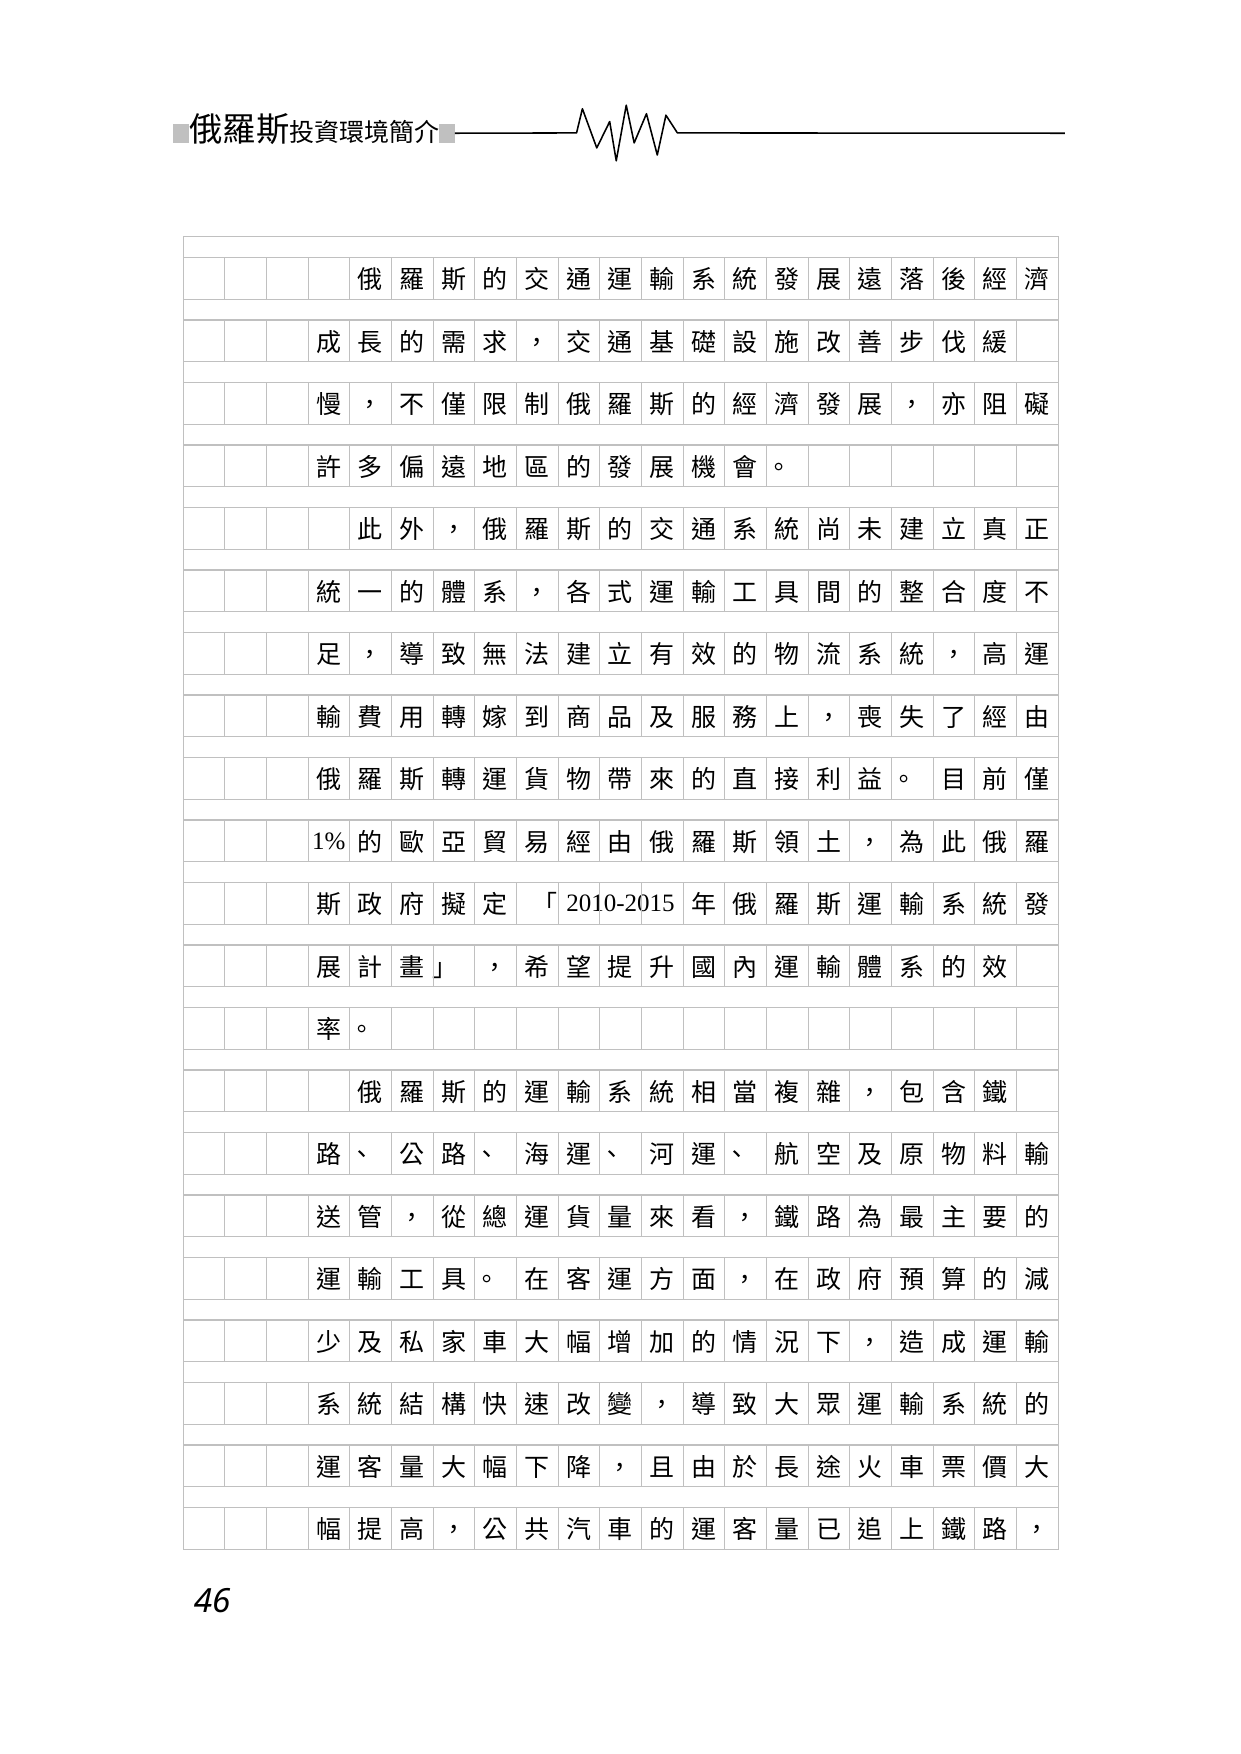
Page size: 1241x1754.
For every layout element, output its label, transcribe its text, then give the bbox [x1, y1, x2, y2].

text 俄羅斯的交通運輸系統發展遠落後經濟成長的需求，交通基礎設施改善步伐緩慢，不僅限制俄羅斯的經濟發展，亦阻礙許多偏遠地區的發展機會。 [392, 258, 433, 299]
text 俄羅斯的交通運輸系統發展遠落後經濟成長的需求，交通基礎設施改善步伐緩慢，不僅限制俄羅斯的經濟發展，亦阻礙許多偏遠地區的發展機會。 [559, 321, 599, 361]
text 俄羅斯的交通運輸系統發展遠落後經濟成長的需求，交通基礎設施改善步伐緩慢，不僅限制俄羅斯的經濟發展，亦阻礙許多偏遠地區的發展機會。 [1017, 383, 1058, 424]
text 俄羅斯的交通運輸系統發展遠落後經濟成長的需求，交通基礎設施改善步伐緩慢，不僅限制俄羅斯的經濟發展，亦阻礙許多偏遠地區的發展機會。 [600, 383, 641, 424]
text 俄羅斯的交通運輸系統發展遠落後經濟成長的需求，交通基礎設施改善步伐緩慢，不僅限制俄羅斯的經濟發展，亦阻礙許多偏遠地區的發展機會。 [600, 321, 641, 361]
text 俄羅斯的交通運輸系統發展遠落後經濟成長的需求，交通基礎設施改善步伐緩慢，不僅限制俄羅斯的經濟發展，亦阻礙許多偏遠地區的發展機會。 [475, 258, 516, 299]
text 此外，俄羅斯的交通系統尚未建立真正統一的體系，各式運輸工具間的整合度不足，導致無法建立有效的物流系統，高運輸費用轉嫁到商品及服務上，喪失了經由俄羅斯轉運貨物帶來的直接利益。目前僅1%的歐亞貿易經由俄羅斯領土，為此俄羅斯政府擬定「2010-2015年俄羅斯運輸系統發展計畫」，希望提升國內運輸體系的效率。 [281, 800, 1058, 819]
text 俄羅斯的交通運輸系統發展遠落後經濟成長的需求，交通基礎設施改善步伐緩慢，不僅限制俄羅斯的經濟發展，亦阻礙許多偏遠地區的發展機會。 [350, 258, 391, 299]
text 俄羅斯的交通運輸系統發展遠落後經濟成長的需求，交通基礎設施改善步伐緩慢，不僅限制俄羅斯的經濟發展，亦阻礙許多偏遠地區的發展機會。 [600, 258, 641, 299]
text 俄羅斯的交通運輸系統發展遠落後經濟成長的需求，交通基礎設施改善步伐緩慢，不僅限制俄羅斯的經濟發展，亦阻礙許多偏遠地區的發展機會。 [475, 321, 516, 361]
text 俄羅斯的交通運輸系統發展遠落後經濟成長的需求，交通基礎設施改善步伐緩慢，不僅限制俄羅斯的經濟發展，亦阻礙許多偏遠地區的發展機會。 [725, 258, 766, 299]
text 俄羅斯的交通運輸系統發展遠落後經濟成長的需求，交通基礎設施改善步伐緩慢，不僅限制俄羅斯的經濟發展，亦阻礙許多偏遠地區的發展機會。 [725, 321, 766, 361]
text 俄羅斯的交通運輸系統發展遠落後經濟成長的需求，交通基礎設施改善步伐緩慢，不僅限制俄羅斯的經濟發展，亦阻礙許多偏遠地區的發展機會。 [934, 446, 974, 486]
text 俄羅斯的交通運輸系統發展遠落後經濟成長的需求，交通基礎設施改善步伐緩慢，不僅限制俄羅斯的經濟發展，亦阻礙許多偏遠地區的發展機會。 [309, 446, 349, 486]
text 俄羅斯的交通運輸系統發展遠落後經濟成長的需求，交通基礎設施改善步伐緩慢，不僅限制俄羅斯的經濟發展，亦阻礙許多偏遠地區的發展機會。 [1017, 258, 1058, 299]
text 俄羅斯的交通運輸系統發展遠落後經濟成長的需求，交通基礎設施改善步伐緩慢，不僅限制俄羅斯的經濟發展，亦阻礙許多偏遠地區的發展機會。 [1017, 321, 1058, 361]
text 俄羅斯的交通運輸系統發展遠落後經濟成長的需求，交通基礎設施改善步伐緩慢，不僅限制俄羅斯的經濟發展，亦阻礙許多偏遠地區的發展機會。 [517, 446, 558, 486]
text 俄羅斯的運輸系統相當複雜，包含鐵路、公路、海運、河運、航空及原物料輸送管，從總運貨量來看，鐵路為最主要的運輸工具。在客運方面，在政府預算的減少及私家車大幅增加的情況下，造成運輸系統結構快速改變，導致大眾運輸系統的運客量大幅下降，且由於長途火車票價大幅提高，公共汽車的運客量已追上鐵路，如今鐵路及公路的運客量相當，皆占33%左右，各約11億人次。 [281, 1300, 1058, 1319]
text 俄羅斯的交通運輸系統發展遠落後經濟成長的需求，交通基礎設施改善步伐緩慢，不僅限制俄羅斯的經濟發展，亦阻礙許多偏遠地區的發展機會。 [350, 321, 391, 361]
text 俄羅斯的交通運輸系統發展遠落後經濟成長的需求，交通基礎設施改善步伐緩慢，不僅限制俄羅斯的經濟發展，亦阻礙許多偏遠地區的發展機會。 [559, 446, 599, 486]
text 俄羅斯的交通運輸系統發展遠落後經濟成長的需求，交通基礎設施改善步伐緩慢，不僅限制俄羅斯的經濟發展，亦阻礙許多偏遠地區的發展機會。 [281, 362, 1058, 382]
text 俄羅斯的運輸系統相當複雜，包含鐵路、公路、海運、河運、航空及原物料輸送管，從總運貨量來看，鐵路為最主要的運輸工具。在客運方面，在政府預算的減少及私家車大幅增加的情況下，造成運輸系統結構快速改變，導致大眾運輸系統的運客量大幅下降，且由於長途火車票價大幅提高，公共汽車的運客量已追上鐵路，如今鐵路及公路的運客量相當，皆占33%左右，各約11億人次。 [281, 1112, 1058, 1132]
text 此外，俄羅斯的交通系統尚未建立真正統一的體系，各式運輸工具間的整合度不足，導致無法建立有效的物流系統，高運輸費用轉嫁到商品及服務上，喪失了經由俄羅斯轉運貨物帶來的直接利益。目前僅1%的歐亞貿易經由俄羅斯領土，為此俄羅斯政府擬定「2010-2015年俄羅斯運輸系統發展計畫」，希望提升國內運輸體系的效率。 [281, 987, 1058, 1007]
text 俄羅斯的交通運輸系統發展遠落後經濟成長的需求，交通基礎設施改善步伐緩慢，不僅限制俄羅斯的經濟發展，亦阻礙許多偏遠地區的發展機會。 [309, 258, 349, 299]
text 俄羅斯的交通運輸系統發展遠落後經濟成長的需求，交通基礎設施改善步伐緩慢，不僅限制俄羅斯的經濟發展，亦阻礙許多偏遠地區的發展機會。 [350, 446, 391, 486]
text 俄羅斯的交通運輸系統發展遠落後經濟成長的需求，交通基礎設施改善步伐緩慢，不僅限制俄羅斯的經濟發展，亦阻礙許多偏遠地區的發展機會。 [809, 321, 849, 361]
text 俄羅斯的交通運輸系統發展遠落後經濟成長的需求，交通基礎設施改善步伐緩慢，不僅限制俄羅斯的經濟發展，亦阻礙許多偏遠地區的發展機會。 [600, 446, 641, 486]
text 俄羅斯的交通運輸系統發展遠落後經濟成長的需求，交通基礎設施改善步伐緩慢，不僅限制俄羅斯的經濟發展，亦阻礙許多偏遠地區的發展機會。 [281, 237, 1058, 257]
text 俄羅斯的交通運輸系統發展遠落後經濟成長的需求，交通基礎設施改善步伐緩慢，不僅限制俄羅斯的經濟發展，亦阻礙許多偏遠地區的發展機會。 [434, 321, 474, 361]
text 此外，俄羅斯的交通系統尚未建立真正統一的體系，各式運輸工具間的整合度不足，導致無法建立有效的物流系統，高運輸費用轉嫁到商品及服務上，喪失了經由俄羅斯轉運貨物帶來的直接利益。目前僅1%的歐亞貿易經由俄羅斯領土，為此俄羅斯政府擬定「2010-2015年俄羅斯運輸系統發展計畫」，希望提升國內運輸體系的效率。 [281, 487, 1058, 507]
text 俄羅斯的交通運輸系統發展遠落後經濟成長的需求，交通基礎設施改善步伐緩慢，不僅限制俄羅斯的經濟發展，亦阻礙許多偏遠地區的發展機會。 [725, 383, 766, 424]
text 俄羅斯的交通運輸系統發展遠落後經濟成長的需求，交通基礎設施改善步伐緩慢，不僅限制俄羅斯的經濟發展，亦阻礙許多偏遠地區的發展機會。 [517, 383, 558, 424]
text 俄羅斯的交通運輸系統發展遠落後經濟成長的需求，交通基礎設施改善步伐緩慢，不僅限制俄羅斯的經濟發展，亦阻礙許多偏遠地區的發展機會。 [309, 383, 349, 424]
text 此外，俄羅斯的交通系統尚未建立真正統一的體系，各式運輸工具間的整合度不足，導致無法建立有效的物流系統，高運輸費用轉嫁到商品及服務上，喪失了經由俄羅斯轉運貨物帶來的直接利益。目前僅1%的歐亞貿易經由俄羅斯領土，為此俄羅斯政府擬定「2010-2015年俄羅斯運輸系統發展計畫」，希望提升國內運輸體系的效率。 [281, 550, 1058, 569]
text 俄羅斯的交通運輸系統發展遠落後經濟成長的需求，交通基礎設施改善步伐緩慢，不僅限制俄羅斯的經濟發展，亦阻礙許多偏遠地區的發展機會。 [281, 300, 1058, 319]
text 俄羅斯的交通運輸系統發展遠落後經濟成長的需求，交通基礎設施改善步伐緩慢，不僅限制俄羅斯的經濟發展，亦阻礙許多偏遠地區的發展機會。 [475, 446, 516, 486]
text 俄羅斯的交通運輸系統發展遠落後經濟成長的需求，交通基礎設施改善步伐緩慢，不僅限制俄羅斯的經濟發展，亦阻礙許多偏遠地區的發展機會。 [767, 383, 808, 424]
text 俄羅斯的交通運輸系統發展遠落後經濟成長的需求，交通基礎設施改善步伐緩慢，不僅限制俄羅斯的經濟發展，亦阻礙許多偏遠地區的發展機會。 [850, 258, 891, 299]
text 俄羅斯的交通運輸系統發展遠落後經濟成長的需求，交通基礎設施改善步伐緩慢，不僅限制俄羅斯的經濟發展，亦阻礙許多偏遠地區的發展機會。 [975, 383, 1016, 424]
text 此外，俄羅斯的交通系統尚未建立真正統一的體系，各式運輸工具間的整合度不足，導致無法建立有效的物流系統，高運輸費用轉嫁到商品及服務上，喪失了經由俄羅斯轉運貨物帶來的直接利益。目前僅1%的歐亞貿易經由俄羅斯領土，為此俄羅斯政府擬定「2010-2015年俄羅斯運輸系統發展計畫」，希望提升國內運輸體系的效率。 [281, 925, 1058, 944]
text 俄羅斯的交通運輸系統發展遠落後經濟成長的需求，交通基礎設施改善步伐緩慢，不僅限制俄羅斯的經濟發展，亦阻礙許多偏遠地區的發展機會。 [809, 383, 849, 424]
text 俄羅斯的交通運輸系統發展遠落後經濟成長的需求，交通基礎設施改善步伐緩慢，不僅限制俄羅斯的經濟發展，亦阻礙許多偏遠地區的發展機會。 [517, 321, 558, 361]
text 此外，俄羅斯的交通系統尚未建立真正統一的體系，各式運輸工具間的整合度不足，導致無法建立有效的物流系統，高運輸費用轉嫁到商品及服務上，喪失了經由俄羅斯轉運貨物帶來的直接利益。目前僅1%的歐亞貿易經由俄羅斯領土，為此俄羅斯政府擬定「2010-2015年俄羅斯運輸系統發展計畫」，希望提升國內運輸體系的效率。 [281, 675, 1058, 694]
text 俄羅斯的交通運輸系統發展遠落後經濟成長的需求，交通基礎設施改善步伐緩慢，不僅限制俄羅斯的經濟發展，亦阻礙許多偏遠地區的發展機會。 [642, 258, 683, 299]
text 俄羅斯的交通運輸系統發展遠落後經濟成長的需求，交通基礎設施改善步伐緩慢，不僅限制俄羅斯的經濟發展，亦阻礙許多偏遠地區的發展機會。 [934, 383, 974, 424]
text 俄羅斯的交通運輸系統發展遠落後經濟成長的需求，交通基礎設施改善步伐緩慢，不僅限制俄羅斯的經濟發展，亦阻礙許多偏遠地區的發展機會。 [684, 446, 724, 486]
text 俄羅斯的交通運輸系統發展遠落後經濟成長的需求，交通基礎設施改善步伐緩慢，不僅限制俄羅斯的經濟發展，亦阻礙許多偏遠地區的發展機會。 [892, 321, 933, 361]
text 俄羅斯的交通運輸系統發展遠落後經濟成長的需求，交通基礎設施改善步伐緩慢，不僅限制俄羅斯的經濟發展，亦阻礙許多偏遠地區的發展機會。 [892, 446, 933, 486]
text 俄羅斯的交通運輸系統發展遠落後經濟成長的需求，交通基礎設施改善步伐緩慢，不僅限制俄羅斯的經濟發展，亦阻礙許多偏遠地區的發展機會。 [392, 383, 433, 424]
text 俄羅斯的交通運輸系統發展遠落後經濟成長的需求，交通基礎設施改善步伐緩慢，不僅限制俄羅斯的經濟發展，亦阻礙許多偏遠地區的發展機會。 [559, 258, 599, 299]
text 俄羅斯的交通運輸系統發展遠落後經濟成長的需求，交通基礎設施改善步伐緩慢，不僅限制俄羅斯的經濟發展，亦阻礙許多偏遠地區的發展機會。 [975, 321, 1016, 361]
text 俄羅斯的交通運輸系統發展遠落後經濟成長的需求，交通基礎設施改善步伐緩慢，不僅限制俄羅斯的經濟發展，亦阻礙許多偏遠地區的發展機會。 [767, 258, 808, 299]
text 俄羅斯的交通運輸系統發展遠落後經濟成長的需求，交通基礎設施改善步伐緩慢，不僅限制俄羅斯的經濟發展，亦阻礙許多偏遠地區的發展機會。 [809, 446, 849, 486]
text 俄羅斯的交通運輸系統發展遠落後經濟成長的需求，交通基礎設施改善步伐緩慢，不僅限制俄羅斯的經濟發展，亦阻礙許多偏遠地區的發展機會。 [850, 321, 891, 361]
text 俄羅斯的交通運輸系統發展遠落後經濟成長的需求，交通基礎設施改善步伐緩慢，不僅限制俄羅斯的經濟發展，亦阻礙許多偏遠地區的發展機會。 [517, 258, 558, 299]
text 俄羅斯的交通運輸系統發展遠落後經濟成長的需求，交通基礎設施改善步伐緩慢，不僅限制俄羅斯的經濟發展，亦阻礙許多偏遠地區的發展機會。 [850, 446, 891, 486]
text 俄羅斯的交通運輸系統發展遠落後經濟成長的需求，交通基礎設施改善步伐緩慢，不僅限制俄羅斯的經濟發展，亦阻礙許多偏遠地區的發展機會。 [892, 258, 933, 299]
text 俄羅斯的運輸系統相當複雜，包含鐵路、公路、海運、河運、航空及原物料輸送管，從總運貨量來看，鐵路為最主要的運輸工具。在客運方面，在政府預算的減少及私家車大幅增加的情況下，造成運輸系統結構快速改變，導致大眾運輸系統的運客量大幅下降，且由於長途火車票價大幅提高，公共汽車的運客量已追上鐵路，如今鐵路及公路的運客量相當，皆占33%左右，各約11億人次。 [281, 1487, 1058, 1507]
text 俄羅斯的交通運輸系統發展遠落後經濟成長的需求，交通基礎設施改善步伐緩慢，不僅限制俄羅斯的經濟發展，亦阻礙許多偏遠地區的發展機會。 [642, 446, 683, 486]
text 俄羅斯的交通運輸系統發展遠落後經濟成長的需求，交通基礎設施改善步伐緩慢，不僅限制俄羅斯的經濟發展，亦阻礙許多偏遠地區的發展機會。 [892, 383, 933, 424]
text 俄羅斯的交通運輸系統發展遠落後經濟成長的需求，交通基礎設施改善步伐緩慢，不僅限制俄羅斯的經濟發展，亦阻礙許多偏遠地區的發展機會。 [934, 321, 974, 361]
text 俄羅斯的交通運輸系統發展遠落後經濟成長的需求，交通基礎設施改善步伐緩慢，不僅限制俄羅斯的經濟發展，亦阻礙許多偏遠地區的發展機會。 [309, 321, 349, 361]
text 俄羅斯的交通運輸系統發展遠落後經濟成長的需求，交通基礎設施改善步伐緩慢，不僅限制俄羅斯的經濟發展，亦阻礙許多偏遠地區的發展機會。 [975, 258, 1016, 299]
text 俄羅斯的交通運輸系統發展遠落後經濟成長的需求，交通基礎設施改善步伐緩慢，不僅限制俄羅斯的經濟發展，亦阻礙許多偏遠地區的發展機會。 [809, 258, 849, 299]
text 俄羅斯的交通運輸系統發展遠落後經濟成長的需求，交通基礎設施改善步伐緩慢，不僅限制俄羅斯的經濟發展，亦阻礙許多偏遠地區的發展機會。 [392, 446, 433, 486]
text 俄羅斯的交通運輸系統發展遠落後經濟成長的需求，交通基礎設施改善步伐緩慢，不僅限制俄羅斯的經濟發展，亦阻礙許多偏遠地區的發展機會。 [350, 383, 391, 424]
text 俄羅斯的交通運輸系統發展遠落後經濟成長的需求，交通基礎設施改善步伐緩慢，不僅限制俄羅斯的經濟發展，亦阻礙許多偏遠地區的發展機會。 [434, 383, 474, 424]
text 俄羅斯的交通運輸系統發展遠落後經濟成長的需求，交通基礎設施改善步伐緩慢，不僅限制俄羅斯的經濟發展，亦阻礙許多偏遠地區的發展機會。 [434, 258, 474, 299]
text 俄羅斯的運輸系統相當複雜，包含鐵路、公路、海運、河運、航空及原物料輸送管，從總運貨量來看，鐵路為最主要的運輸工具。在客運方面，在政府預算的減少及私家車大幅增加的情況下，造成運輸系統結構快速改變，導致大眾運輸系統的運客量大幅下降，且由於長途火車票價大幅提高，公共汽車的運客量已追上鐵路，如今鐵路及公路的運客量相當，皆占33%左右，各約11億人次。 [281, 1050, 1058, 1069]
text 俄羅斯的運輸系統相當複雜，包含鐵路、公路、海運、河運、航空及原物料輸送管，從總運貨量來看，鐵路為最主要的運輸工具。在客運方面，在政府預算的減少及私家車大幅增加的情況下，造成運輸系統結構快速改變，導致大眾運輸系統的運客量大幅下降，且由於長途火車票價大幅提高，公共汽車的運客量已追上鐵路，如今鐵路及公路的運客量相當，皆占33%左右，各約11億人次。 [281, 1362, 1058, 1382]
text 此外，俄羅斯的交通系統尚未建立真正統一的體系，各式運輸工具間的整合度不足，導致無法建立有效的物流系統，高運輸費用轉嫁到商品及服務上，喪失了經由俄羅斯轉運貨物帶來的直接利益。目前僅1%的歐亞貿易經由俄羅斯領土，為此俄羅斯政府擬定「2010-2015年俄羅斯運輸系統發展計畫」，希望提升國內運輸體系的效率。 [281, 862, 1058, 882]
text 俄羅斯的交通運輸系統發展遠落後經濟成長的需求，交通基礎設施改善步伐緩慢，不僅限制俄羅斯的經濟發展，亦阻礙許多偏遠地區的發展機會。 [281, 425, 1058, 444]
text 俄羅斯的交通運輸系統發展遠落後經濟成長的需求，交通基礎設施改善步伐緩慢，不僅限制俄羅斯的經濟發展，亦阻礙許多偏遠地區的發展機會。 [684, 321, 724, 361]
text 俄羅斯的運輸系統相當複雜，包含鐵路、公路、海運、河運、航空及原物料輸送管，從總運貨量來看，鐵路為最主要的運輸工具。在客運方面，在政府預算的減少及私家車大幅增加的情況下，造成運輸系統結構快速改變，導致大眾運輸系統的運客量大幅下降，且由於長途火車票價大幅提高，公共汽車的運客量已追上鐵路，如今鐵路及公路的運客量相當，皆占33%左右，各約11億人次。 [281, 1425, 1058, 1444]
text 俄羅斯的交通運輸系統發展遠落後經濟成長的需求，交通基礎設施改善步伐緩慢，不僅限制俄羅斯的經濟發展，亦阻礙許多偏遠地區的發展機會。 [642, 383, 683, 424]
text 此外，俄羅斯的交通系統尚未建立真正統一的體系，各式運輸工具間的整合度不足，導致無法建立有效的物流系統，高運輸費用轉嫁到商品及服務上，喪失了經由俄羅斯轉運貨物帶來的直接利益。目前僅1%的歐亞貿易經由俄羅斯領土，為此俄羅斯政府擬定「2010-2015年俄羅斯運輸系統發展計畫」，希望提升國內運輸體系的效率。 [281, 737, 1058, 757]
text 俄羅斯的運輸系統相當複雜，包含鐵路、公路、海運、河運、航空及原物料輸送管，從總運貨量來看，鐵路為最主要的運輸工具。在客運方面，在政府預算的減少及私家車大幅增加的情況下，造成運輸系統結構快速改變，導致大眾運輸系統的運客量大幅下降，且由於長途火車票價大幅提高，公共汽車的運客量已追上鐵路，如今鐵路及公路的運客量相當，皆占33%左右，各約11億人次。 [281, 1175, 1058, 1194]
text 俄羅斯的交通運輸系統發展遠落後經濟成長的需求，交通基礎設施改善步伐緩慢，不僅限制俄羅斯的經濟發展，亦阻礙許多偏遠地區的發展機會。 [642, 321, 683, 361]
text 俄羅斯的交通運輸系統發展遠落後經濟成長的需求，交通基礎設施改善步伐緩慢，不僅限制俄羅斯的經濟發展，亦阻礙許多偏遠地區的發展機會。 [434, 446, 474, 486]
text 俄羅斯的交通運輸系統發展遠落後經濟成長的需求，交通基礎設施改善步伐緩慢，不僅限制俄羅斯的經濟發展，亦阻礙許多偏遠地區的發展機會。 [934, 258, 974, 299]
text 俄羅斯的交通運輸系統發展遠落後經濟成長的需求，交通基礎設施改善步伐緩慢，不僅限制俄羅斯的經濟發展，亦阻礙許多偏遠地區的發展機會。 [767, 321, 808, 361]
text 俄羅斯的交通運輸系統發展遠落後經濟成長的需求，交通基礎設施改善步伐緩慢，不僅限制俄羅斯的經濟發展，亦阻礙許多偏遠地區的發展機會。 [559, 383, 599, 424]
text 俄羅斯的交通運輸系統發展遠落後經濟成長的需求，交通基礎設施改善步伐緩慢，不僅限制俄羅斯的經濟發展，亦阻礙許多偏遠地區的發展機會。 [1017, 446, 1058, 486]
text 俄羅斯的交通運輸系統發展遠落後經濟成長的需求，交通基礎設施改善步伐緩慢，不僅限制俄羅斯的經濟發展，亦阻礙許多偏遠地區的發展機會。 [684, 258, 724, 299]
text 俄羅斯的交通運輸系統發展遠落後經濟成長的需求，交通基礎設施改善步伐緩慢，不僅限制俄羅斯的經濟發展，亦阻礙許多偏遠地區的發展機會。 [850, 383, 891, 424]
text 俄羅斯的交通運輸系統發展遠落後經濟成長的需求，交通基礎設施改善步伐緩慢，不僅限制俄羅斯的經濟發展，亦阻礙許多偏遠地區的發展機會。 [767, 446, 808, 486]
text 俄羅斯的交通運輸系統發展遠落後經濟成長的需求，交通基礎設施改善步伐緩慢，不僅限制俄羅斯的經濟發展，亦阻礙許多偏遠地區的發展機會。 [392, 321, 433, 361]
text 俄羅斯的運輸系統相當複雜，包含鐵路、公路、海運、河運、航空及原物料輸送管，從總運貨量來看，鐵路為最主要的運輸工具。在客運方面，在政府預算的減少及私家車大幅增加的情況下，造成運輸系統結構快速改變，導致大眾運輸系統的運客量大幅下降，且由於長途火車票價大幅提高，公共汽車的運客量已追上鐵路，如今鐵路及公路的運客量相當，皆占33%左右，各約11億人次。 [281, 1237, 1058, 1257]
text 俄羅斯的交通運輸系統發展遠落後經濟成長的需求，交通基礎設施改善步伐緩慢，不僅限制俄羅斯的經濟發展，亦阻礙許多偏遠地區的發展機會。 [475, 383, 516, 424]
text 俄羅斯的交通運輸系統發展遠落後經濟成長的需求，交通基礎設施改善步伐緩慢，不僅限制俄羅斯的經濟發展，亦阻礙許多偏遠地區的發展機會。 [684, 383, 724, 424]
text 俄羅斯的交通運輸系統發展遠落後經濟成長的需求，交通基礎設施改善步伐緩慢，不僅限制俄羅斯的經濟發展，亦阻礙許多偏遠地區的發展機會。 [975, 446, 1016, 486]
text 此外，俄羅斯的交通系統尚未建立真正統一的體系，各式運輸工具間的整合度不足，導致無法建立有效的物流系統，高運輸費用轉嫁到商品及服務上，喪失了經由俄羅斯轉運貨物帶來的直接利益。目前僅1%的歐亞貿易經由俄羅斯領土，為此俄羅斯政府擬定「2010-2015年俄羅斯運輸系統發展計畫」，希望提升國內運輸體系的效率。 [281, 612, 1058, 632]
text 俄羅斯的交通運輸系統發展遠落後經濟成長的需求，交通基礎設施改善步伐緩慢，不僅限制俄羅斯的經濟發展，亦阻礙許多偏遠地區的發展機會。 [725, 446, 766, 486]
